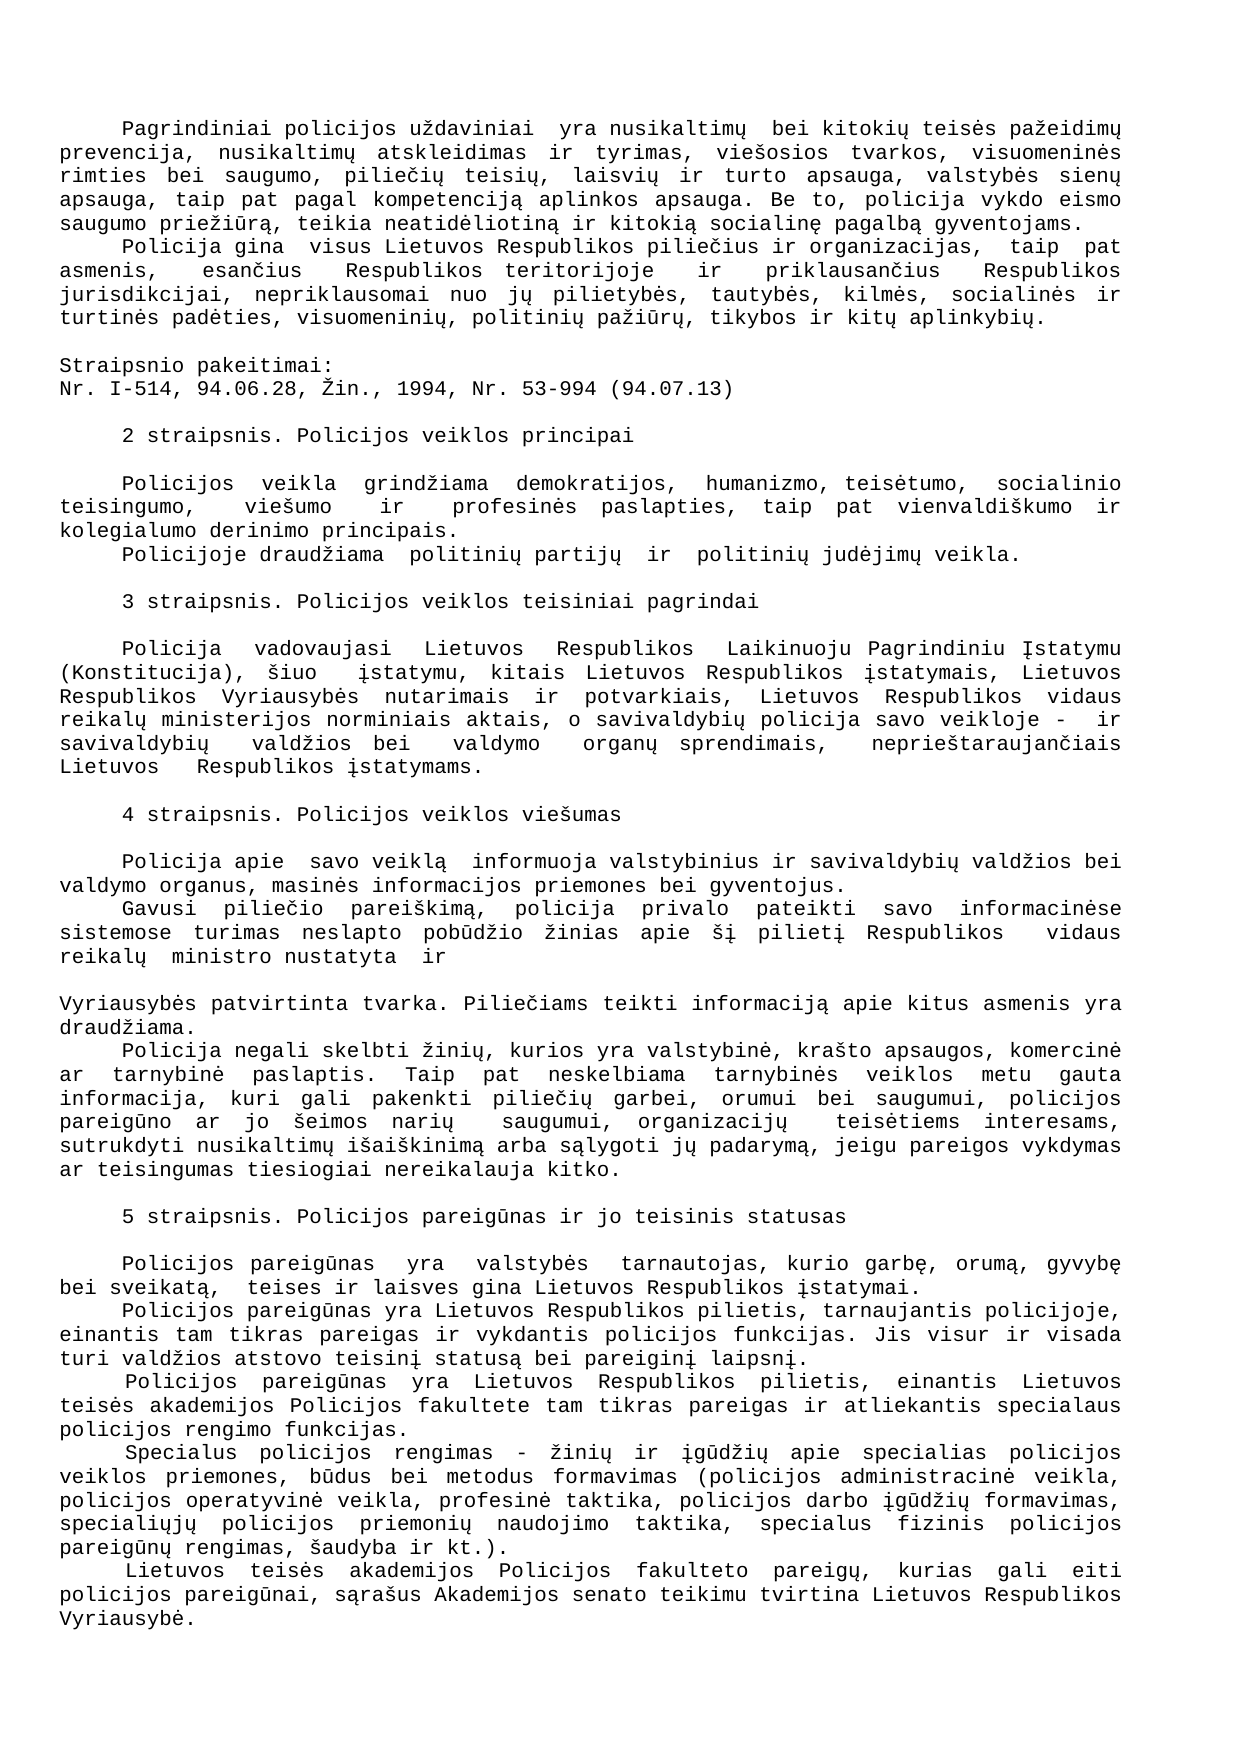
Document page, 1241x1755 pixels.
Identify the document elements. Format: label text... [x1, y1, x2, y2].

text 4 straipsnis. Policijos veiklos viešumas [59, 804, 1122, 827]
text Gavusi piliečio pareiškimą, policija privalo pateikti savo informacinėse sistemose turimas neslapto pobūdžio žinias apie šį pilietį Respublikos vidaus reikalų ministro nustatyta ir [59, 898, 1122, 969]
text Policijoje draudžiama politinių partijų ir politinių judėjimų veikla. [59, 544, 1122, 567]
text Policija vadovaujasi Lietuvos Respublikos Laikinuoju Pagrindiniu Įstatymu (Konstitucija), šiuo įstatymu, kitais Lietuvos Respublikos įstatymais, Lietuvos Respublikos Vyriausybės nutarimais ir potvarkiais, Lietuvos Respublikos vidaus reikalų ministerijos norminiais aktais, o savivaldybių policija savo veikloje - ir savivaldybių valdžios bei valdymo organų sprendimais, neprieštaraujančiais Lietuvos Respublikos įstatymams. [59, 638, 1122, 780]
text Straipsnio pakeitimai: [59, 354, 1122, 378]
text Policija negali skelbti žinių, kurios yra valstybinė, krašto apsaugos, komercinė ar tarnybinė paslaptis. Taip pat neskelbiama tarnybinės veiklos metu gauta informacija, kuri gali pakenkti piliečių garbei, orumui bei saugumui, policijos pareigūno ar jo šeimos narių saugumui, organizacijų teisėtiems interesams, sutrukdyti nusikaltimų išaiškinimą arba sąlygoti jų padarymą, jeigu pareigos vykdymas ar teisingumas tiesiogiai nereikalauja kitko. [59, 1040, 1122, 1182]
text Policijos pareigūnas yra Lietuvos Respublikos pilietis, tarnaujantis policijoje, einantis tam tikras pareigas ir vykdantis policijos funkcijas. Jis visur ir visada turi valdžios atstovo teisinį statusą bei pareiginį laipsnį. [59, 1300, 1122, 1371]
text Specialus policijos rengimas - žinių ir įgūdžių apie specialias policijos veiklos priemones, būdus bei metodus formavimas (policijos administracinė veikla, policijos operatyvinė veikla, profesinė taktika, policijos darbo įgūdžių formavimas, specialiųjų policijos priemonių naudojimo taktika, specialus fizinis policijos pareigūnų rengimas, šaudyba ir kt.). [59, 1442, 1122, 1561]
text Pagrindiniai policijos uždaviniai yra nusikaltimų bei kitokių teisės pažeidimų prevencija, nusikaltimų atskleidimas ir tyrimas, viešosios tvarkos, visuomeninės rimties bei saugumo, piliečių teisių, laisvių ir turto apsauga, valstybės sienų apsauga, taip pat pagal kompetenciją aplinkos apsauga. Be to, policija vykdo eismo saugumo priežiūrą, teikia neatidėliotiną ir kitokią socialinę pagalbą gyventojams. [59, 118, 1122, 236]
text Policija gina visus Lietuvos Respublikos piliečius ir organizacijas, taip pat asmenis, esančius Respublikos teritorijoje ir priklausančius Respublikos jurisdikcijai, nepriklausomai nuo jų pilietybės, tautybės, kilmės, socialinės ir turtinės padėties, visuomeninių, politinių pažiūrų, tikybos ir kitų aplinkybių. [59, 236, 1122, 331]
text Policijos pareigūnas yra Lietuvos Respublikos pilietis, einantis Lietuvos teisės akademijos Policijos fakultete tam tikras pareigas ir atliekantis specialaus policijos rengimo funkcijas. [59, 1371, 1122, 1442]
text Policija apie savo veiklą informuoja valstybinius ir savivaldybių valdžios bei valdymo organus, masinės informacijos priemones bei gyventojus. [59, 851, 1122, 898]
text Policijos pareigūnas yra valstybės tarnautojas, kurio garbę, orumą, gyvybę bei sveikatą, teises ir laisves gina Lietuvos Respublikos įstatymai. [59, 1253, 1122, 1300]
text 2 straipsnis. Policijos veiklos principai [59, 426, 1122, 449]
text Lietuvos teisės akademijos Policijos fakulteto pareigų, kurias gali eiti policijos pareigūnai, sąrašus Akademijos senato teikimu tvirtina Lietuvos Respublikos Vyriausybė. [59, 1561, 1122, 1631]
text 5 straipsnis. Policijos pareigūnas ir jo teisinis statusas [59, 1206, 1122, 1229]
text Policijos veikla grindžiama demokratijos, humanizmo, teisėtumo, socialinio teisingumo, viešumo ir profesinės paslapties, taip pat vienvaldiškumo ir kolegialumo derinimo principais. [59, 473, 1122, 544]
text Vyriausybės patvirtinta tvarka. Piliečiams teikti informaciją apie kitus asmenis yra draudžiama. [59, 993, 1122, 1040]
text Nr. I-514, 94.06.28, Žin., 1994, Nr. 53-994 (94.07.13) [59, 378, 1122, 402]
text 3 straipsnis. Policijos veiklos teisiniai pagrindai [59, 591, 1122, 615]
